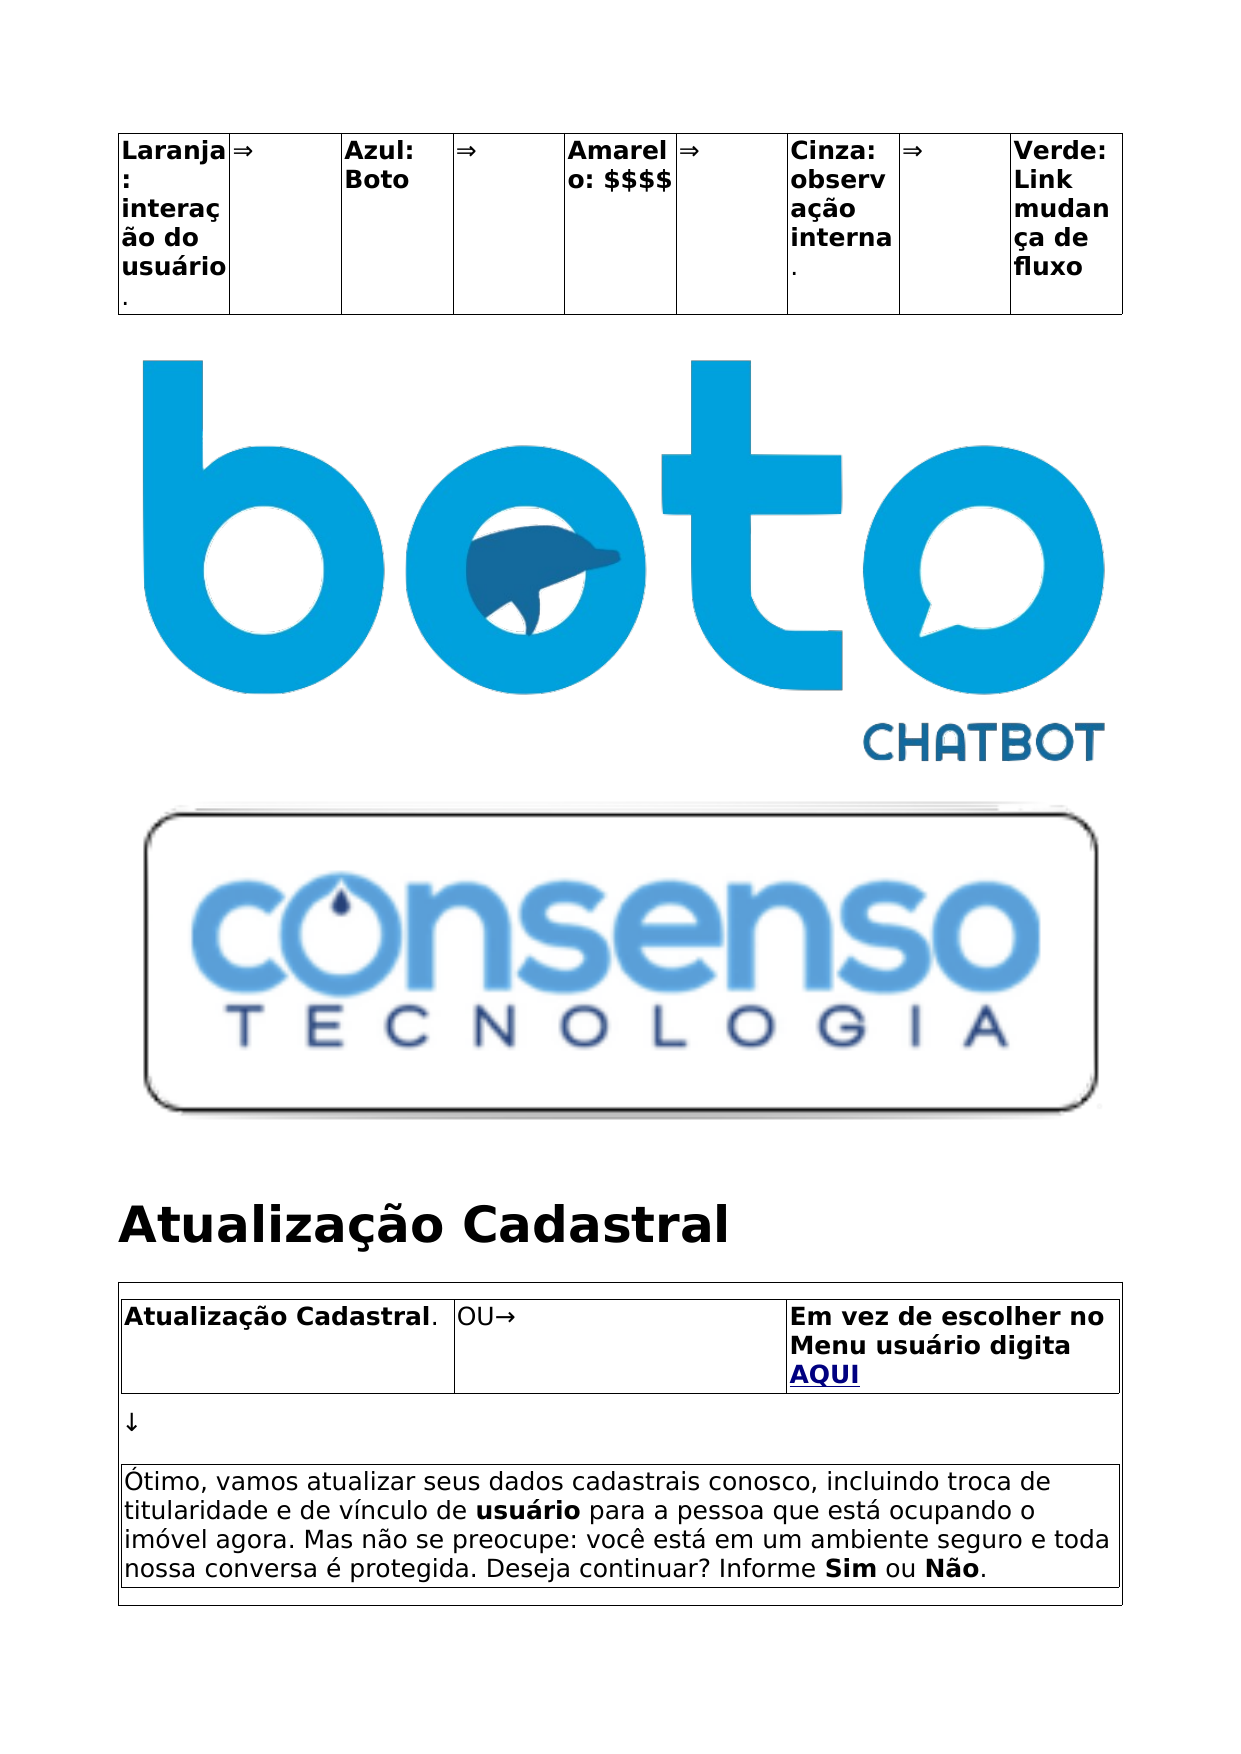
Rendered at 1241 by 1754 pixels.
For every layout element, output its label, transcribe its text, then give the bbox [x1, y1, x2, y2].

table_header Laranja: interação do usuário. [119, 134, 229, 314]
table_header ⇒ [900, 134, 1010, 314]
table_header Verde: Link mudança de fluxo [1011, 134, 1122, 314]
subtitle Atualização Cadastral [118, 1196, 1122, 1254]
picture [118, 797, 1123, 1147]
table_header Cinza: observação interna. [788, 134, 899, 314]
table_header OU→ [455, 1300, 786, 1393]
table_header Azul: Boto [342, 134, 453, 314]
picture [118, 328, 1123, 785]
table_header Amarelo: $$$$ [565, 134, 676, 314]
table_header Ótimo, vamos atualizar seus dados cadastrais conosco, incluindo troca de titularidade e de vínculo de usuário para a pessoa que está ocupando o imóvel agora. Mas não se preocupe: você está em um ambiente seguro e toda nossa conversa é protegida. Deseja continuar? Informe Sim ou Não. [122, 1465, 1119, 1587]
table_header Em vez de escolher no Menu usuário digita AQUI [787, 1300, 1119, 1393]
table_header ⇒ [677, 134, 787, 314]
table_header ⇒ [230, 134, 341, 314]
table_header ↓ [119, 1283, 1122, 1604]
table_header Atualização Cadastral. [122, 1300, 454, 1393]
table_header ⇒ [454, 134, 564, 314]
